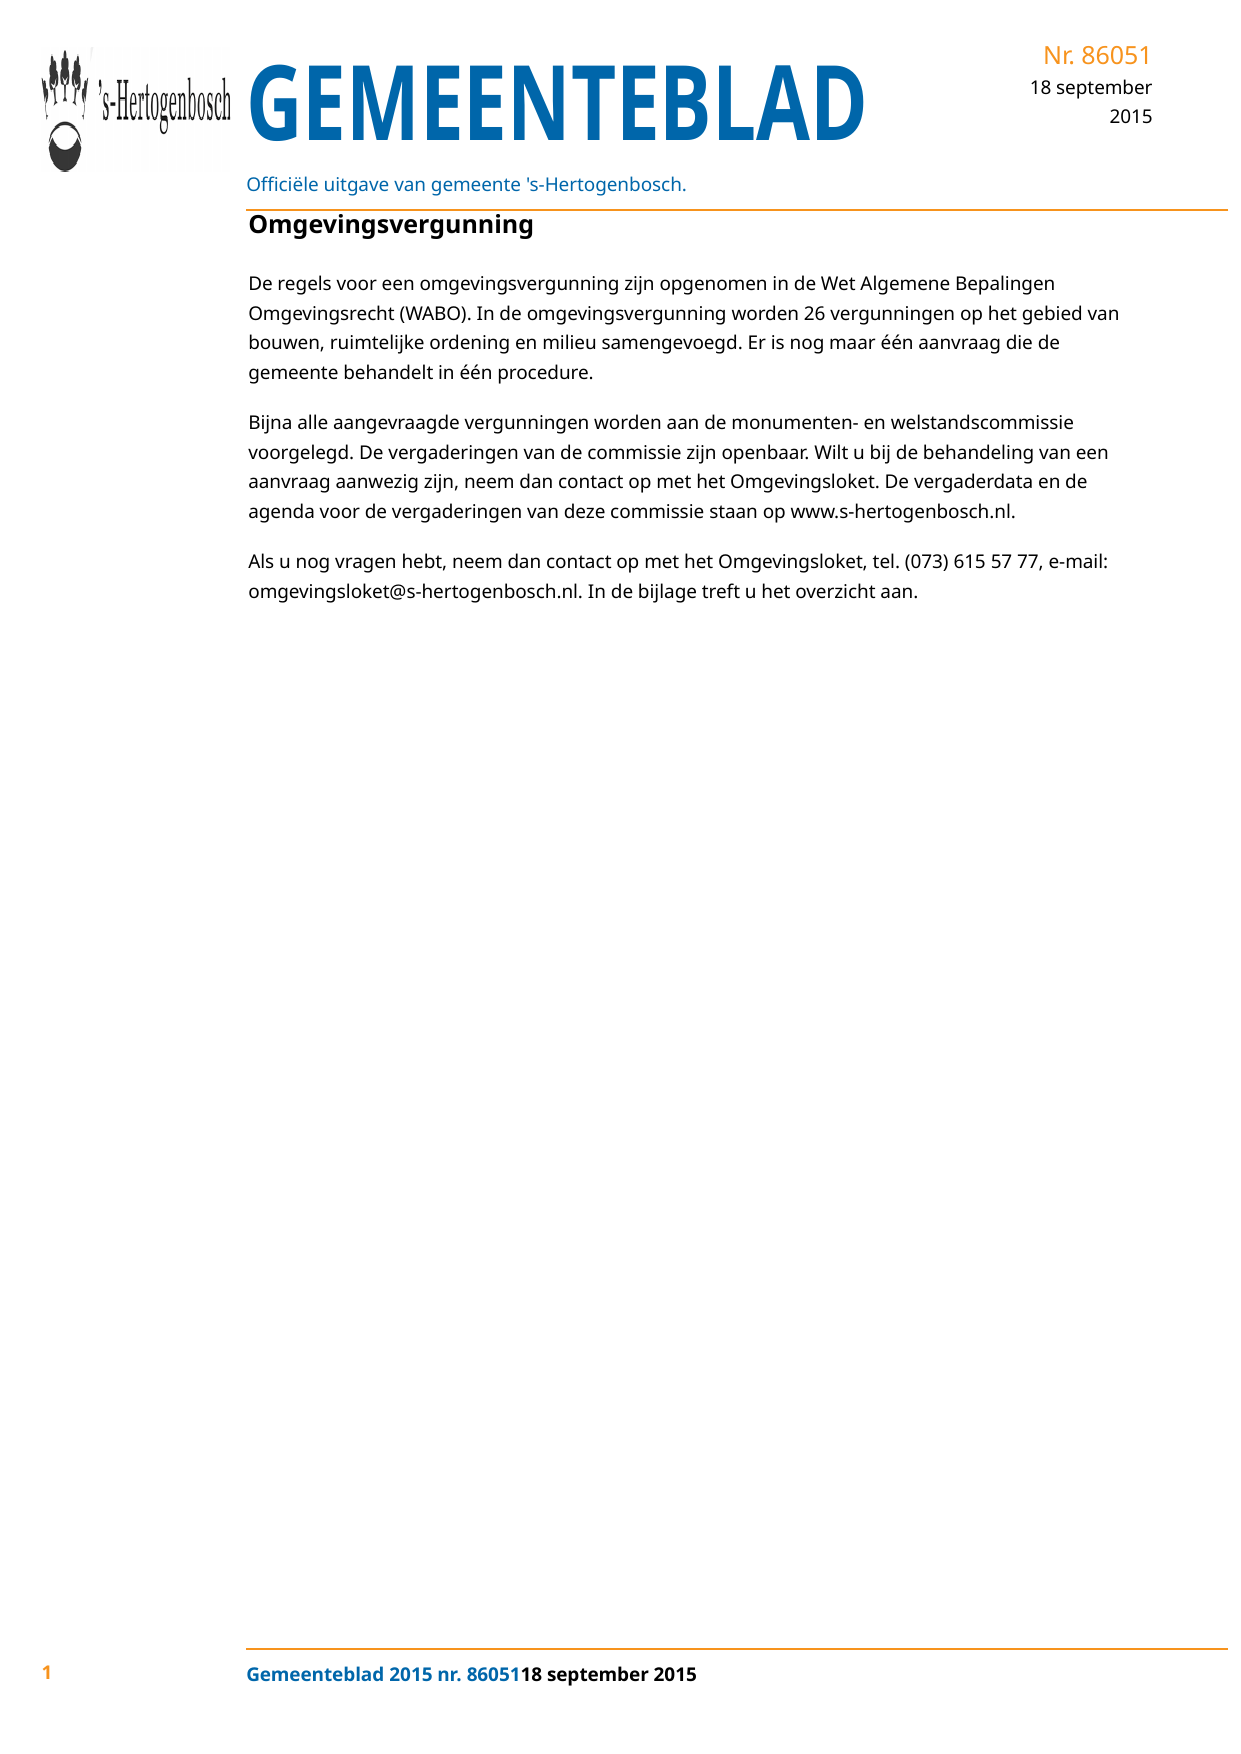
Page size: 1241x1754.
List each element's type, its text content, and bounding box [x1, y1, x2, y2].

text Als u nog vragen hebt, neem dan contact op met het Omgevingsloket, tel. (073) 615 57 77, e-mail: omgevingsloket@s-hertogenbosch.nl. In de bijlage treft u het overzicht aan. [248, 549, 1152, 604]
text Bijna alle aangevraagde vergunningen worden aan de monumenten- en welstandscommissie voorgelegd. De vergaderingen van de commissie zijn openbaar. Wilt u bij de behandeling van een aanvraag aanwezig zijn, neem dan contact op met het Omgevingsloket. De vergaderdata en de agenda voor de vergaderingen van deze commissie staan op www.s-hertogenbosch.nl. [248, 409, 1152, 524]
picture [41, 47, 231, 172]
text De regels voor een omgevingsvergunning zijn opgenomen in de Wet Algemene Bepalingen Omgevingsrecht (WABO). In de omgevingsvergunning worden 26 vergunningen op het gebied van bouwen, ruimtelijke ordening en milieu samengevoegd. Er is nog maar één aanvraag die de gemeente behandelt in één procedure. [248, 270, 1152, 385]
text Omgevingsvergunning [248, 211, 1152, 241]
